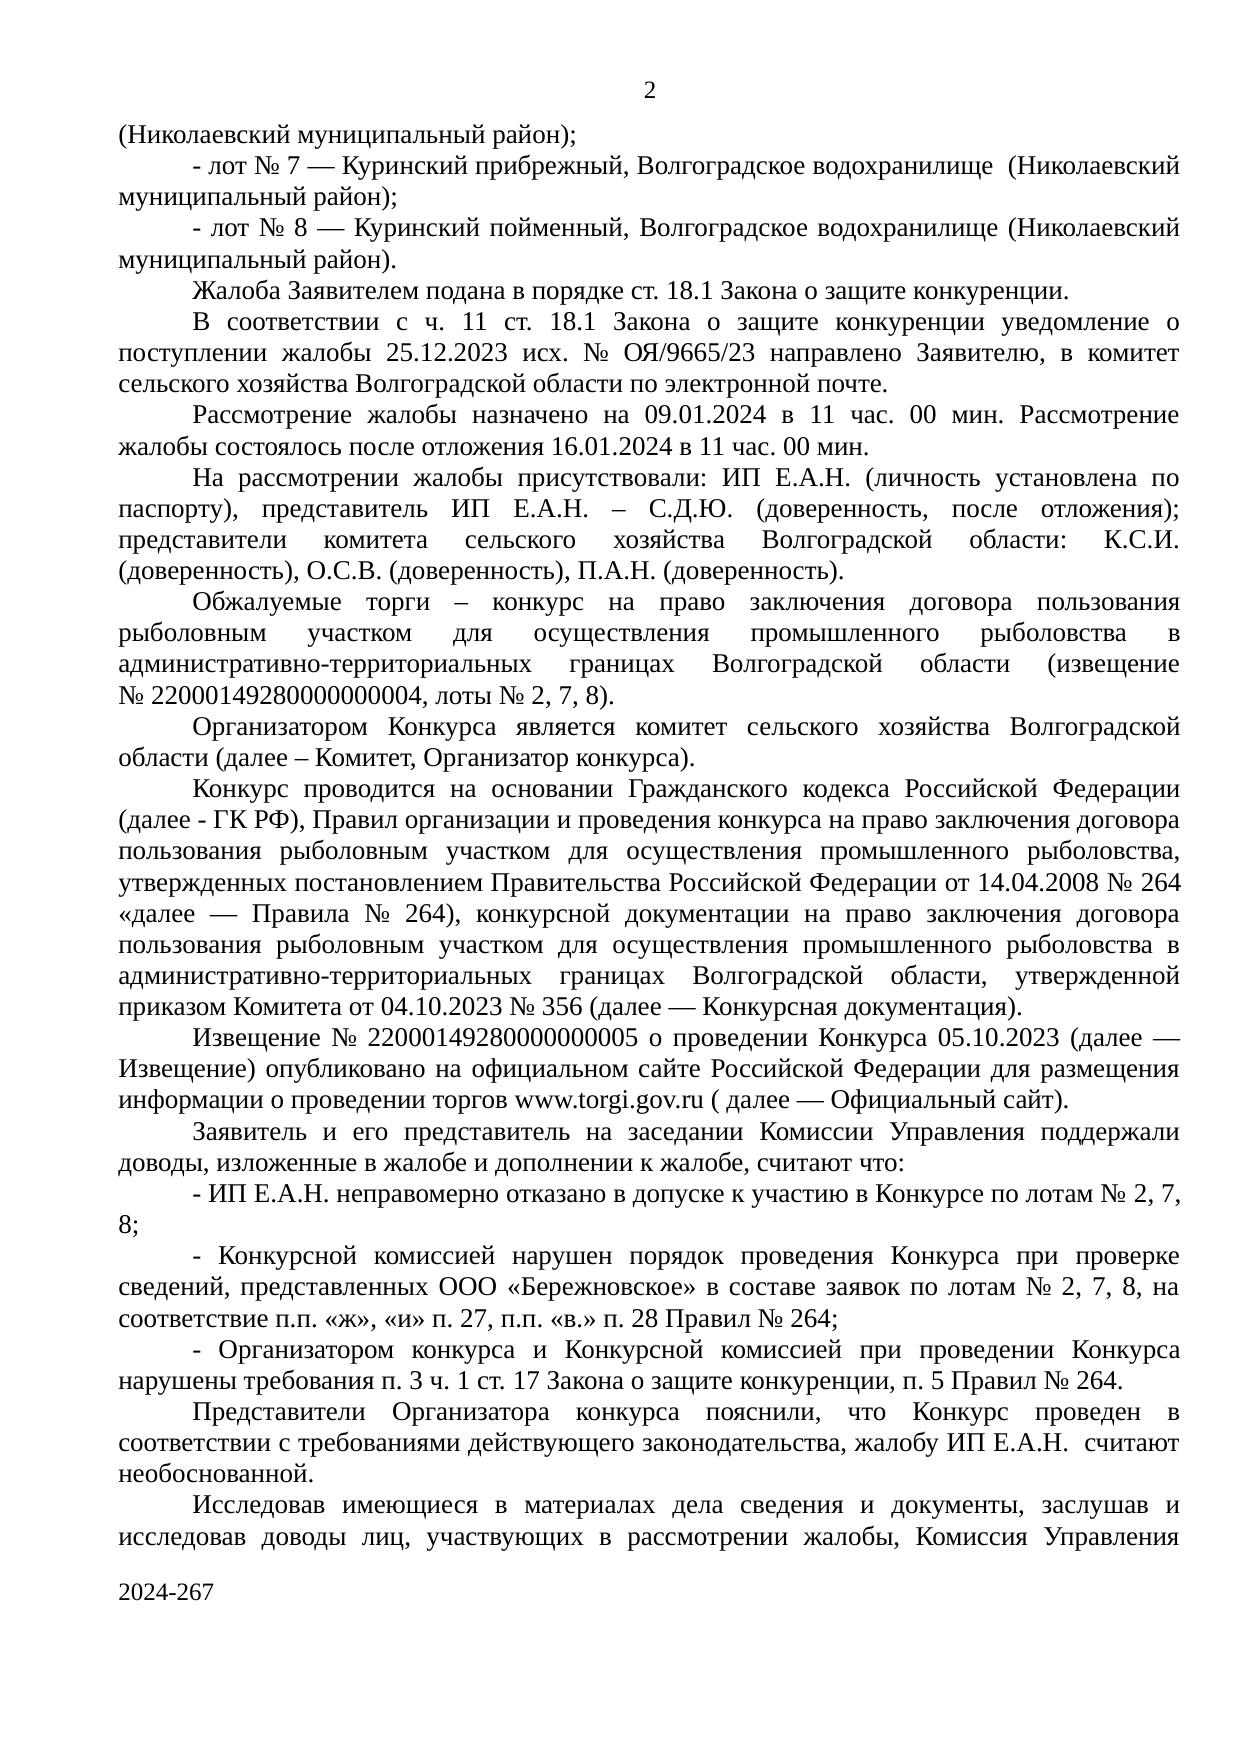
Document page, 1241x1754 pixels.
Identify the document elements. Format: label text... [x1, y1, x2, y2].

text - Конкурсной комиссией нарушен порядок проведения Конкурса при проверке сведений, представленных ООО «Бережновское» в составе заявок по лотам № 2, 7, 8, на соответствие п.п. «ж», «и» п. 27, п.п. «в.» п. 28 Правил № 264; [118, 1239, 1181, 1333]
text Заявитель и его представитель на заседании Комиссии Управления поддержали доводы, изложенные в жалобе и дополнении к жалобе, считают что: [118, 1115, 1181, 1177]
text На рассмотрении жалобы присутствовали: ИП Е.А.Н. (личность установлена по паспорту), представитель ИП Е.А.Н. – С.Д.Ю. (доверенность, после отложения); представители комитета сельского хозяйства Волгоградской области: К.С.И. (доверенность), О.С.В. (доверенность), П.А.Н. (доверенность). [118, 461, 1181, 585]
text Исследовав имеющиеся в материалах дела сведения и документы, заслушав и исследовав доводы лиц, участвующих в рассмотрении жалобы, Комиссия Управления [118, 1488, 1181, 1551]
text Конкурс проводится на основании Гражданского кодекса Российской Федерации (далее - ГК РФ), Правил организации и проведения конкурса на право заключения договора пользования рыболовным участком для осуществления промышленного рыболовства, утвержденных постановлением Правительства Российской Федерации от 14.04.2008 № 264 «далее — Правила № 264), конкурсной документации на право заключения договора пользования рыболовным участком для осуществления промышленного рыболовства в административно-территориальных границах Волгоградской области, утвержденной приказом Комитета от 04.10.2023 № 356 (далее — Конкурсная документация). [118, 772, 1181, 1021]
text Представители Организатора конкурса пояснили, что Конкурс проведен в соответствии с требованиями действующего законодательства, жалобу ИП Е.А.Н. считают необоснованной. [118, 1395, 1181, 1488]
text Рассмотрение жалобы назначено на 09.01.2024 в 11 час. 00 мин. Рассмотрение жалобы состоялось после отложения 16.01.2024 в 11 час. 00 мин. [118, 398, 1181, 461]
text - лот № 7 — Куринский прибрежный, Волгоградское водохранилище (Николаевский муниципальный район); [118, 149, 1181, 212]
text Организатором Конкурса является комитет сельского хозяйства Волгоградской области (далее – Комитет, Организатор конкурса). [118, 710, 1181, 772]
text - Организатором конкурса и Конкурсной комиссией при проведении Конкурса нарушены требования п. 3 ч. 1 ст. 17 Закона о защите конкуренции, п. 5 Правил № 264. [118, 1333, 1181, 1395]
text Жалоба Заявителем подана в порядке ст. 18.1 Закона о защите конкуренции. [118, 274, 1181, 305]
text Обжалуемые торги – конкурс на право заключения договора пользования рыболовным участком для осуществления промышленного рыболовства в административно-территориальных границах Волгоградской области (извещение № 22000149280000000004, лоты № 2, 7, 8). [118, 585, 1181, 710]
text (Николаевский муниципальный район); [118, 118, 1181, 149]
text - ИП Е.А.Н. неправомерно отказано в допуске к участию в Конкурсе по лотам № 2, 7, 8; [118, 1177, 1181, 1239]
text В соответствии с ч. 11 ст. 18.1 Закона о защите конкуренции уведомление о поступлении жалобы 25.12.2023 исх. № ОЯ/9665/23 направлено Заявителю, в комитет сельского хозяйства Волгоградской области по электронной почте. [118, 305, 1181, 398]
text Извещение № 22000149280000000005 о проведении Конкурса 05.10.2023 (далее — Извещение) опубликовано на официальном сайте Российской Федерации для размещения информации о проведении торгов www.torgi.gov.ru ( далее — Официальный сайт). [118, 1021, 1181, 1115]
text - лот № 8 — Куринский пойменный, Волгоградское водохранилище (Николаевский муниципальный район). [118, 212, 1181, 274]
